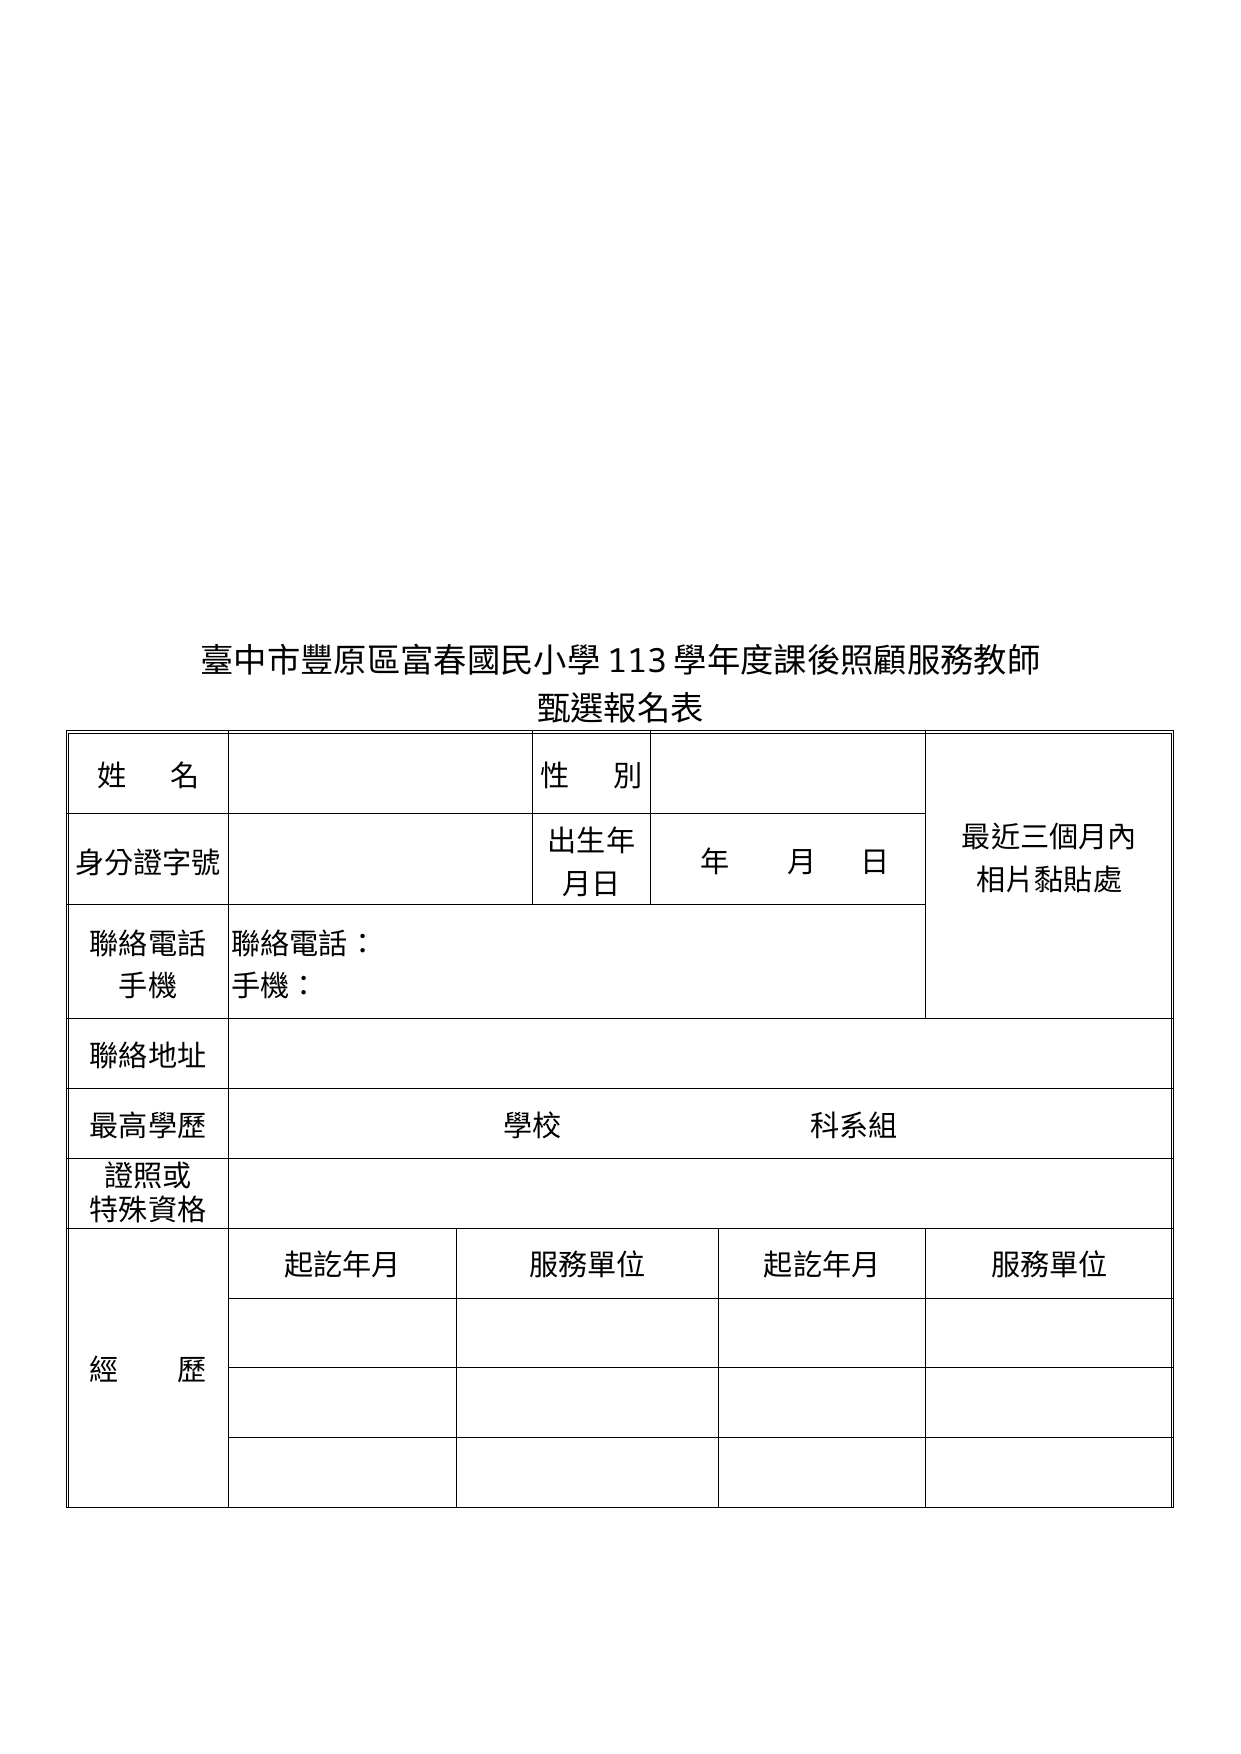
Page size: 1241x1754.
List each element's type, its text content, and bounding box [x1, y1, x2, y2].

table_cell 證照或 特殊資格 [69, 1159, 228, 1228]
table_cell [457, 1438, 718, 1507]
table_header [651, 734, 925, 813]
table_cell [229, 1159, 1171, 1228]
table_cell [926, 1299, 1171, 1367]
table_cell 聯絡地址 [69, 1019, 228, 1088]
table_cell [719, 1299, 925, 1367]
table_cell [926, 1438, 1171, 1507]
table_header 性 別 [533, 734, 650, 813]
table_cell 學校 科系組 [229, 1089, 1171, 1158]
table_cell 經 歷 [69, 1229, 228, 1507]
table_cell 最高學歷 [69, 1089, 228, 1158]
table_cell [229, 814, 532, 904]
table_cell 服務單位 [457, 1229, 718, 1297]
table_cell 服務單位 [926, 1229, 1171, 1297]
table_cell [229, 1299, 456, 1367]
table_cell 出生年月日 [533, 814, 650, 904]
table_cell 起訖年月 [719, 1229, 925, 1297]
table_cell [457, 1368, 718, 1437]
table_cell [719, 1438, 925, 1507]
table_cell [926, 1368, 1171, 1437]
table_cell 聯絡電話 手機 [69, 905, 228, 1018]
text 臺中市豐原區富春國民小學113學年度課後照顧服務教師 [89, 634, 1152, 682]
table_cell [229, 1438, 456, 1507]
table_cell [229, 1019, 1171, 1088]
table_cell 身分證字號 [69, 814, 228, 904]
table_cell [229, 1368, 456, 1437]
table_cell 聯絡電話： 手機： [229, 905, 925, 1018]
table_header 最近三個月內 相片黏貼處 [926, 734, 1171, 1018]
table_cell [719, 1368, 925, 1437]
table_cell 年 月 日 [651, 814, 925, 904]
table_cell [457, 1299, 718, 1367]
table_header 姓 名 [69, 734, 228, 813]
table_header [229, 734, 532, 813]
text 甄選報名表 [89, 682, 1152, 730]
table_cell 起訖年月 [229, 1229, 456, 1297]
